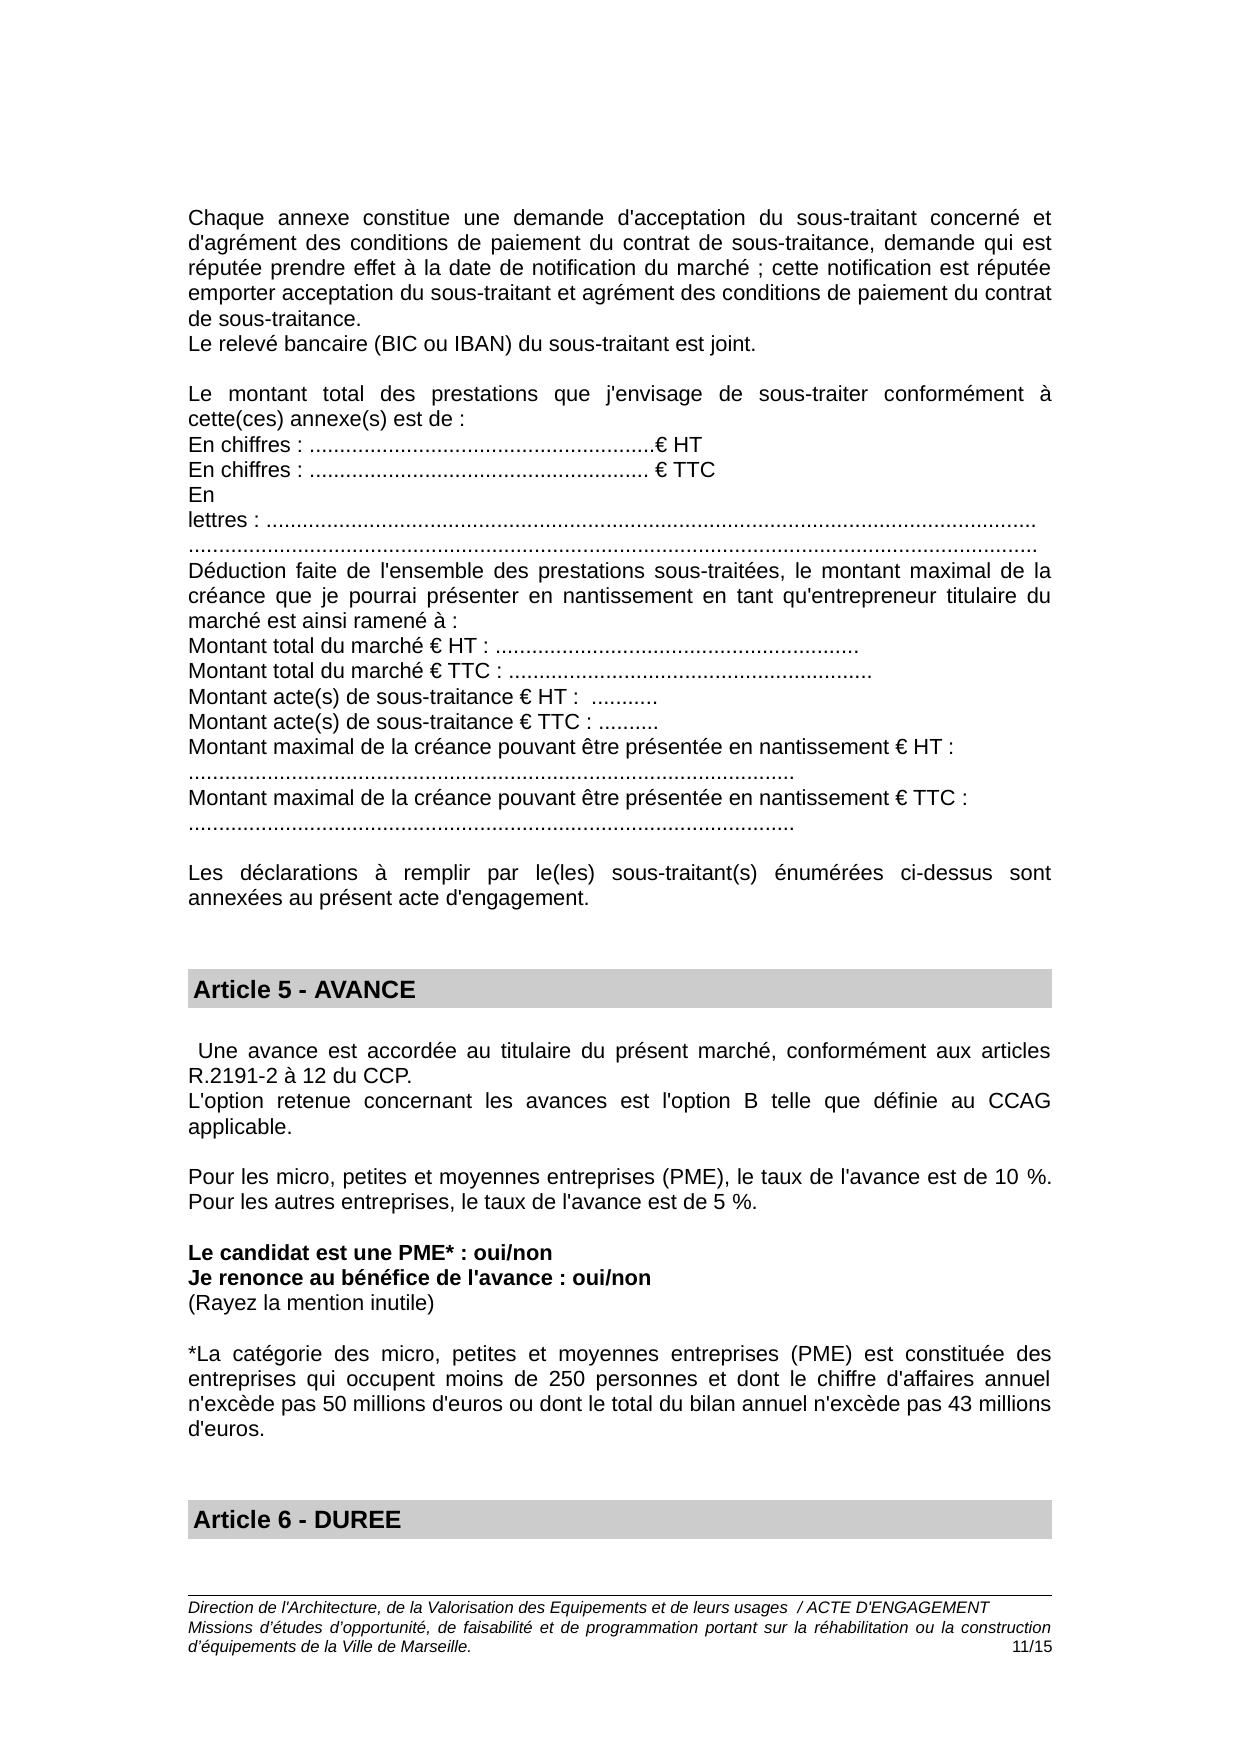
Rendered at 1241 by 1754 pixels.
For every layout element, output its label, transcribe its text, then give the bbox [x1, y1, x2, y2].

text ............................................................................................................................................ [188, 532, 1052, 557]
text Je renonce au bénéfice de l'avance : oui/non [188, 1265, 1052, 1290]
text Montant acte(s) de sous-traitance € HT : ........... [188, 683, 1052, 709]
text En lettres : ............................................................................................................................... [188, 482, 1052, 532]
text L'option retenue concernant les avances est l'option B telle que définie au CCAG applicable. [188, 1088, 1052, 1139]
text Montant maximal de la créance pouvant être présentée en nantissement € HT : [188, 734, 1052, 759]
text En chiffres : ........................................................ € TTC [188, 457, 1052, 482]
text Les déclarations à remplir par le(les) sous-traitant(s) énumérées ci-dessus sont annexées au présent acte d'engagement. [188, 860, 1052, 910]
text *La catégorie des micro, petites et moyennes entreprises (PME) est constituée des entreprises qui occupent moins de 250 personnes et dont le chiffre d'affaires annuel n'excède pas 50 millions d'euros ou dont le total du bilan annuel n'excède pas 43 millions d'euros. [188, 1340, 1052, 1441]
text Montant total du marché € TTC : ............................................................ [188, 658, 1052, 683]
text Une avance est accordée au titulaire du présent marché, conformément aux articles R.2191-2 à 12 du CCP. [188, 1038, 1052, 1088]
text .................................................................................................... [188, 759, 1052, 784]
text Déduction faite de l'ensemble des prestations sous-traitées, le montant maximal de la créance que je pourrai présenter en nantissement en tant qu'entrepreneur titulaire du marché est ainsi ramené à : [188, 557, 1052, 633]
text En chiffres : .........................................................€ HT [188, 431, 1052, 457]
text Le relevé bancaire (BIC ou IBAN) du sous-traitant est joint. [188, 331, 1052, 356]
text Le candidat est une PME* : oui/non [188, 1239, 1052, 1265]
text (Rayez la mention inutile) [188, 1290, 1052, 1315]
text Le montant total des prestations que j'envisage de sous-traiter conformément à cette(ces) annexe(s) est de : [188, 381, 1052, 431]
text Pour les micro, petites et moyennes entreprises (PME), le taux de l'avance est de 10 %. Pour les autres entreprises, le taux de l'avance est de 5 %. [188, 1164, 1052, 1214]
text Montant acte(s) de sous-traitance € TTC : .......... [188, 709, 1052, 734]
subtitle AVANCE [190, 972, 1050, 1006]
text Montant total du marché € HT : ............................................................ [188, 633, 1052, 658]
text .................................................................................................... [188, 809, 1052, 835]
text Montant maximal de la créance pouvant être présentée en nantissement € TTC : [188, 784, 1052, 809]
text Chaque annexe constitue une demande d'acceptation du sous-traitant concerné et d'agrément des conditions de paiement du contrat de sous-traitance, demande qui est réputée prendre effet à la date de notification du marché ; cette notification est réputée emporter acceptation du sous-traitant et agrément des conditions de paiement du contrat de sous-traitance. [188, 204, 1052, 331]
subtitle DUREE [190, 1503, 1050, 1537]
